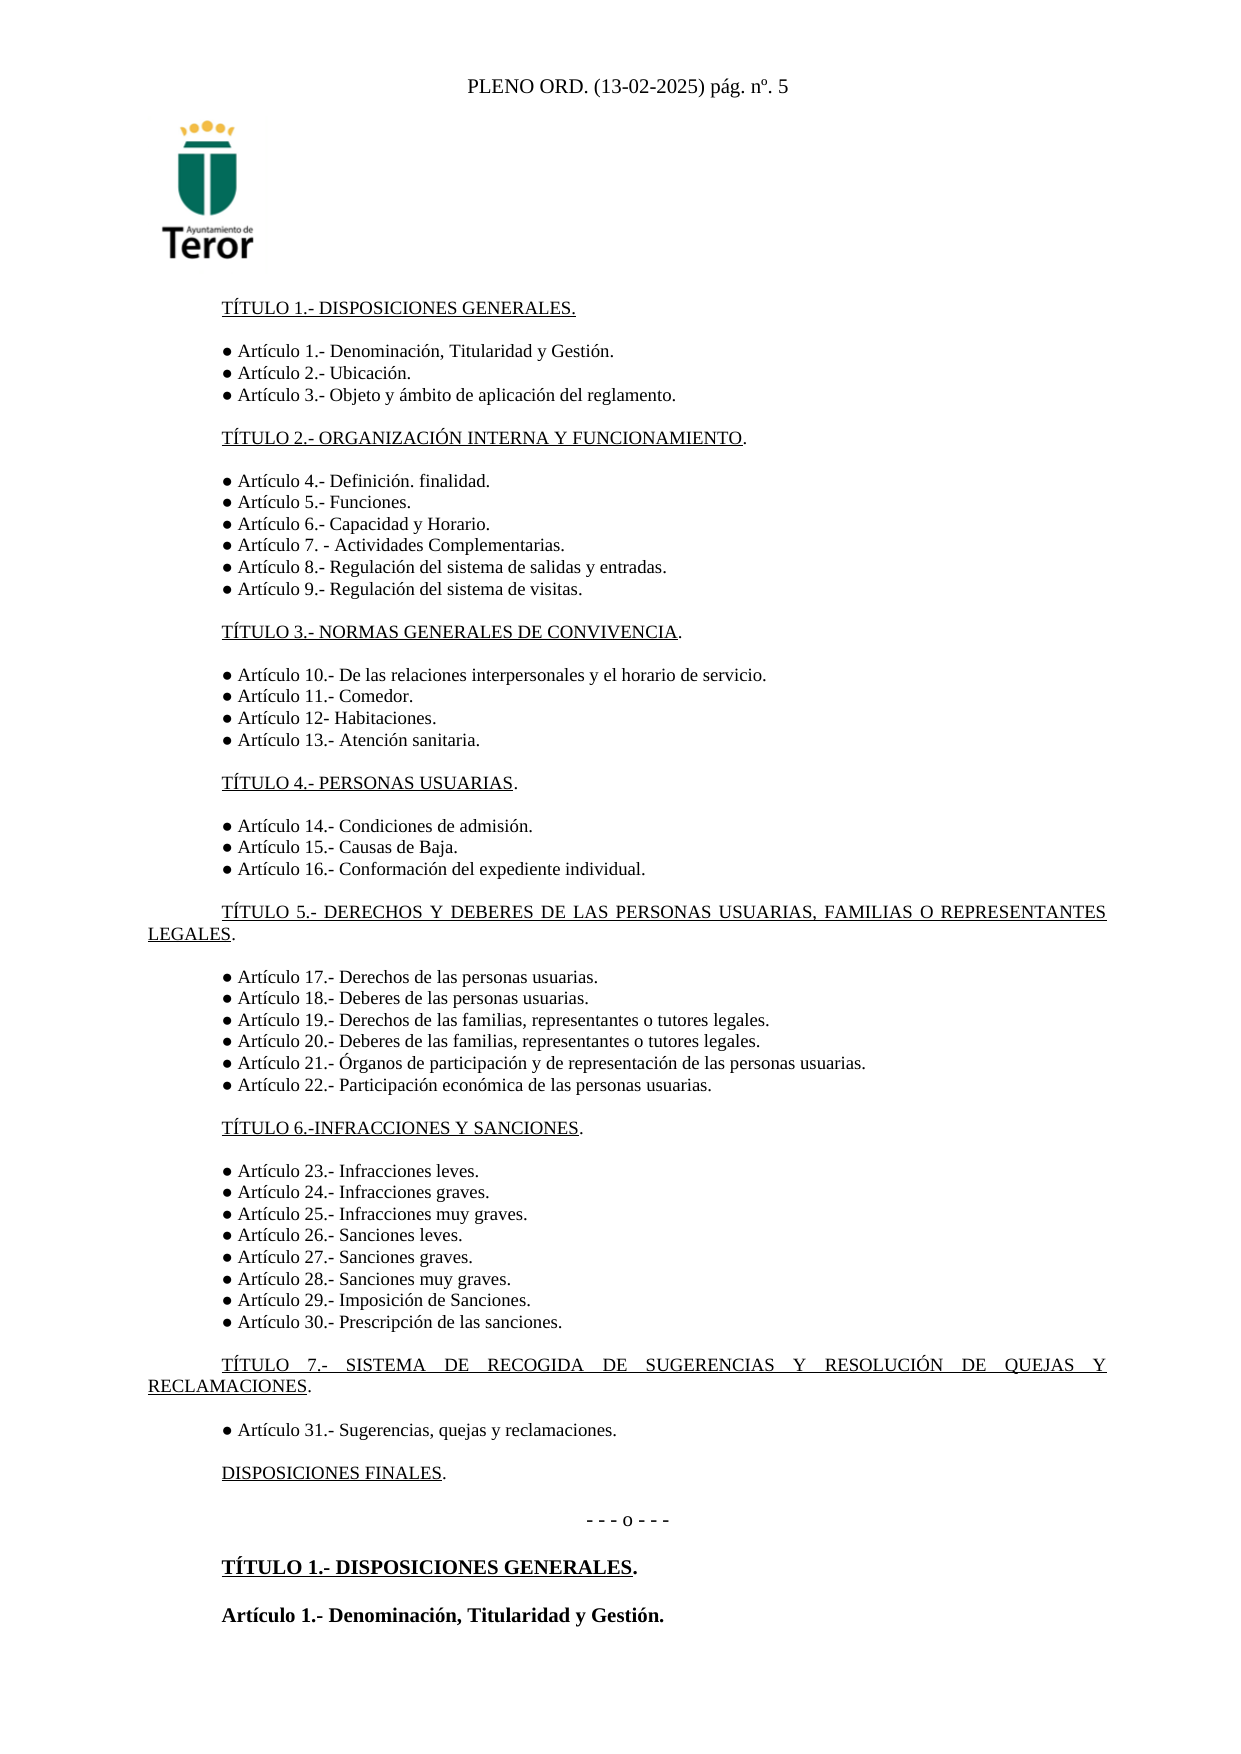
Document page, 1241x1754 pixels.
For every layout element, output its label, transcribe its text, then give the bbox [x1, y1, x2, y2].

text ● Artículo 18.- Deberes de las personas usuarias. [148, 987, 1107, 1009]
text ● Artículo 12- Habitaciones. [148, 707, 1107, 728]
text ● Artículo 5.- Funciones. [148, 491, 1107, 513]
text ● Artículo 30.- Prescripción de las sanciones. [148, 1311, 1107, 1332]
text ● Artículo 21.- Órganos de participación y de representación de las personas usuarias. [148, 1052, 1107, 1073]
text ● Artículo 7. - Actividades Complementarias. [148, 534, 1107, 556]
text ● Artículo 2.- Ubicación. [148, 362, 1107, 383]
text Artículo 1.- Denominación, Titularidad y Gestión. [148, 1603, 1107, 1627]
text ● Artículo 28.- Sanciones muy graves. [148, 1267, 1107, 1289]
text ● Artículo 16.- Conformación del expediente individual. [148, 858, 1107, 879]
text TÍTULO 6.-INFRACCIONES Y SANCIONES. [148, 1117, 1107, 1138]
text ● Artículo 13.- Atención sanitaria. [148, 728, 1107, 750]
text ● Artículo 8.- Regulación del sistema de salidas y entradas. [148, 556, 1107, 577]
text ● Artículo 29.- Imposición de Sanciones. [148, 1289, 1107, 1311]
text ● Artículo 9.- Regulación del sistema de visitas. [148, 577, 1107, 599]
text - - - o - - - [148, 1507, 1107, 1531]
text ● Artículo 26.- Sanciones leves. [148, 1224, 1107, 1246]
text ● Artículo 11.- Comedor. [148, 685, 1107, 707]
text ● Artículo 1.- Denominación, Titularidad y Gestión. [148, 340, 1107, 362]
text DISPOSICIONES FINALES. [148, 1462, 1107, 1483]
text TÍTULO 3.- NORMAS GENERALES DE CONVIVENCIA. [148, 621, 1107, 642]
text ● Artículo 20.- Deberes de las familias, representantes o tutores legales. [148, 1030, 1107, 1052]
text ● Artículo 25.- Infracciones muy graves. [148, 1203, 1107, 1224]
text ● Artículo 10.- De las relaciones interpersonales y el horario de servicio. [148, 664, 1107, 685]
text TÍTULO 2.- ORGANIZACIÓN INTERNA Y FUNCIONAMIENTO. [148, 427, 1107, 448]
text ● Artículo 27.- Sanciones graves. [148, 1246, 1107, 1267]
text ● Artículo 22.- Participación económica de las personas usuarias. [148, 1073, 1107, 1095]
text ● Artículo 3.- Objeto y ámbito de aplicación del reglamento. [148, 383, 1107, 405]
text TÍTULO 1.- DISPOSICIONES GENERALES. [148, 1555, 1107, 1579]
text ● Artículo 23.- Infracciones leves. [148, 1160, 1107, 1181]
text ● Artículo 4.- Definición. finalidad. [148, 470, 1107, 491]
text ● Artículo 19.- Derechos de las familias, representantes o tutores legales. [148, 1009, 1107, 1030]
text TÍTULO 7.- SISTEMA DE RECOGIDA DE SUGERENCIAS Y RESOLUCIÓN DE QUEJAS Y RECLAMACIONES. [148, 1354, 1107, 1397]
text ● Artículo 6.- Capacidad y Horario. [148, 513, 1107, 534]
text TÍTULO 1.- DISPOSICIONES GENERALES. [148, 297, 1107, 319]
text ● Artículo 17.- Derechos de las personas usuarias. [148, 966, 1107, 987]
text TÍTULO 4.- PERSONAS USUARIAS. [148, 772, 1107, 793]
text ● Artículo 14.- Condiciones de admisión. [148, 815, 1107, 836]
text TÍTULO 5.- DERECHOS Y DEBERES DE LAS PERSONAS USUARIAS, FAMILIAS O REPRESENTANTES LEGALES. [148, 901, 1107, 944]
text ● Artículo 15.- Causas de Baja. [148, 836, 1107, 858]
text ● Artículo 24.- Infracciones graves. [148, 1181, 1107, 1203]
text ● Artículo 31.- Sugerencias, quejas y reclamaciones. [148, 1418, 1107, 1440]
